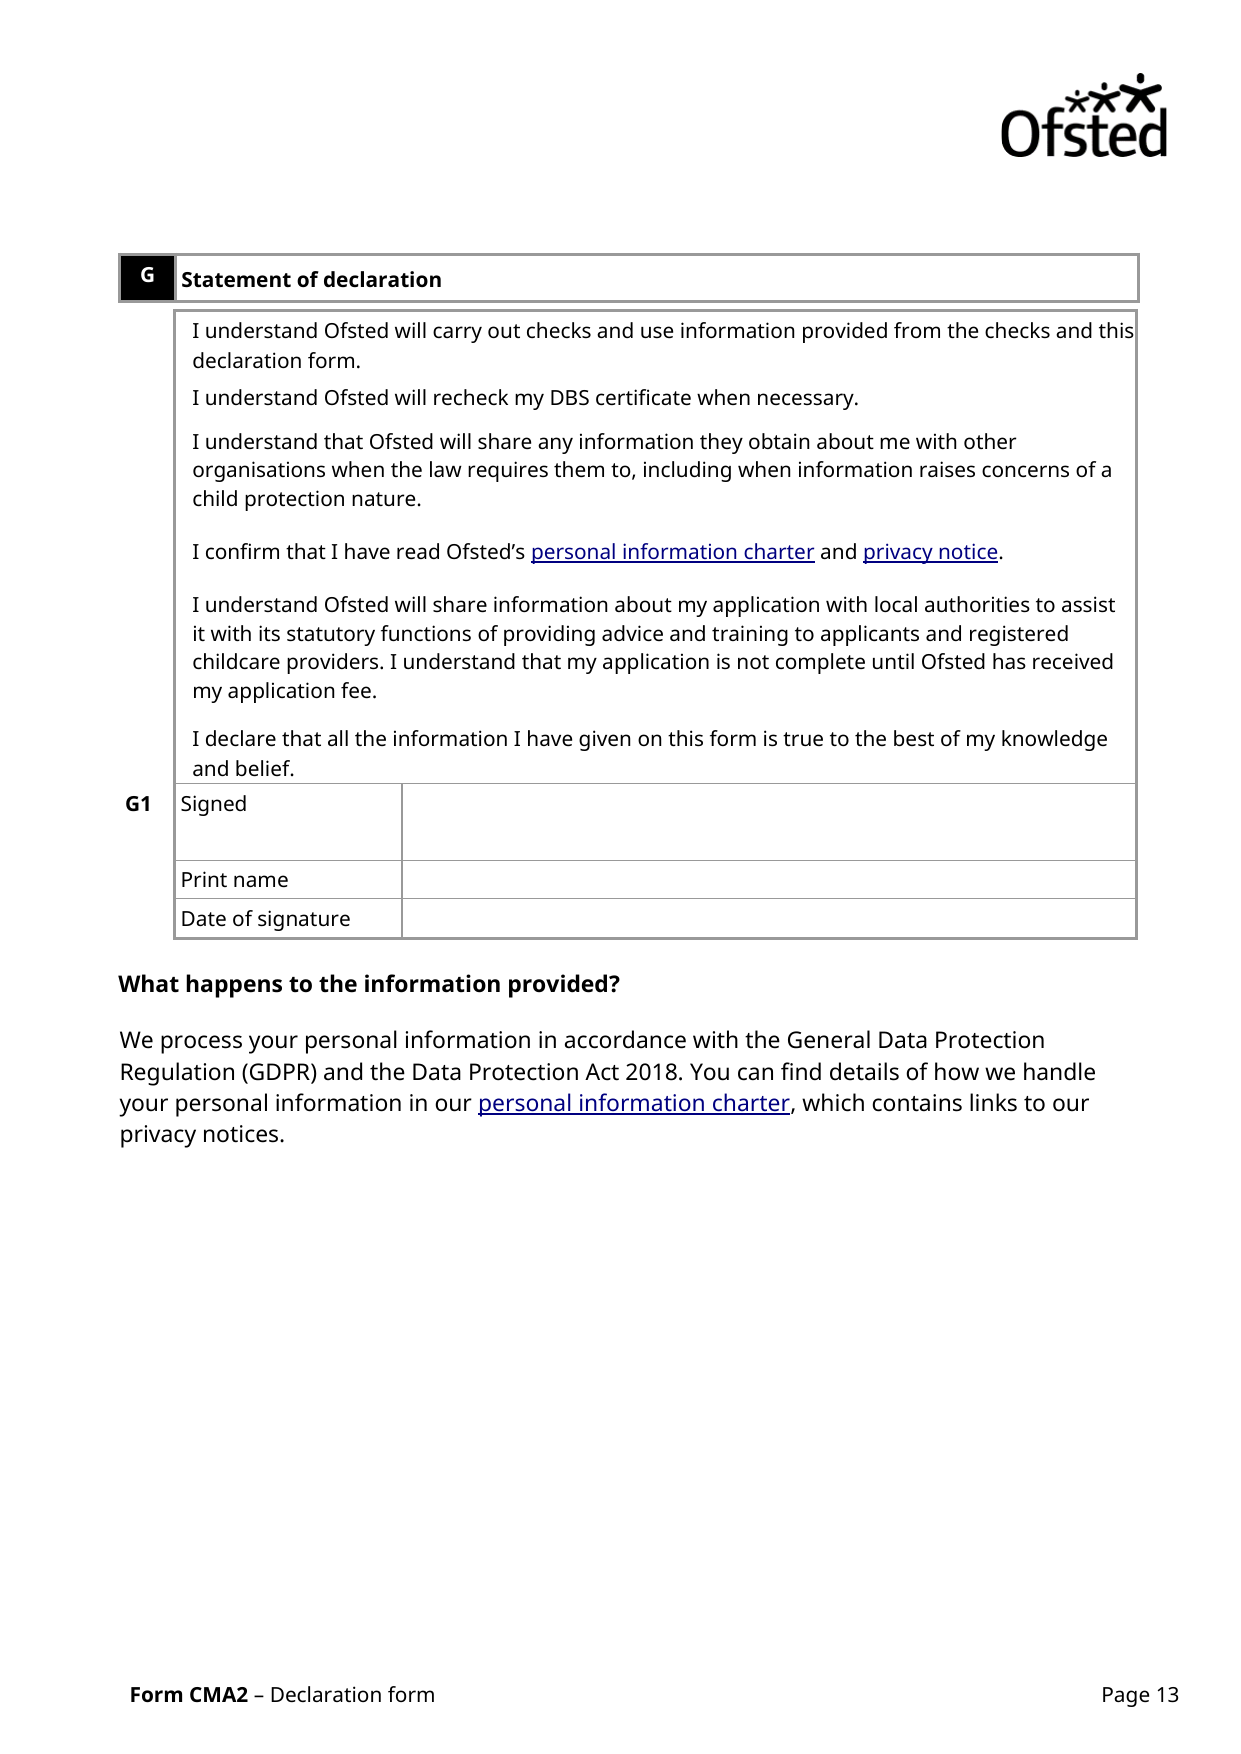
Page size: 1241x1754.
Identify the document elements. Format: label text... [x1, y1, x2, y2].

table_header [119, 309, 173, 783]
table_cell [119, 860, 173, 898]
table_cell Date of signature [176, 899, 401, 937]
table_cell G1 [119, 783, 173, 860]
table_header Statement of declaration [177, 256, 1137, 300]
table_cell [403, 861, 1135, 898]
table_cell [403, 784, 1135, 860]
text We process your personal information in accordance with the General Data Protection Regulation (GDPR) and the Data Protection Act 2018. You can find details of how we handle your personal information in our personal information charter, which contains links to our privacy notices. [119, 1024, 1122, 1149]
table_cell Signed [176, 784, 401, 860]
table_cell Print name [176, 861, 401, 898]
table_header G [121, 256, 174, 300]
text What happens to the information provided? [118, 968, 1122, 999]
table_cell [119, 898, 173, 937]
table_cell [403, 899, 1135, 937]
table_header I understand Ofsted will carry out checks and use information provided from the checks and this declaration form. I understand Ofsted will recheck my DBS certificate when necessary. I understand that Ofsted will share any information they obtain about me with other organisations when the law requires them to, including when information raises concerns of a child protection nature. I confirm that I have read Ofsted’s personal information charter and privacy notice. I understand Ofsted will share information about my application with local authorities to assist it with its statutory functions of providing advice and training to applicants and registered childcare providers. I understand that my application is not complete until Ofsted has received my application fee. I declare that all the information I have given on this form is true to the best of my knowledge and belief. [176, 312, 1135, 783]
